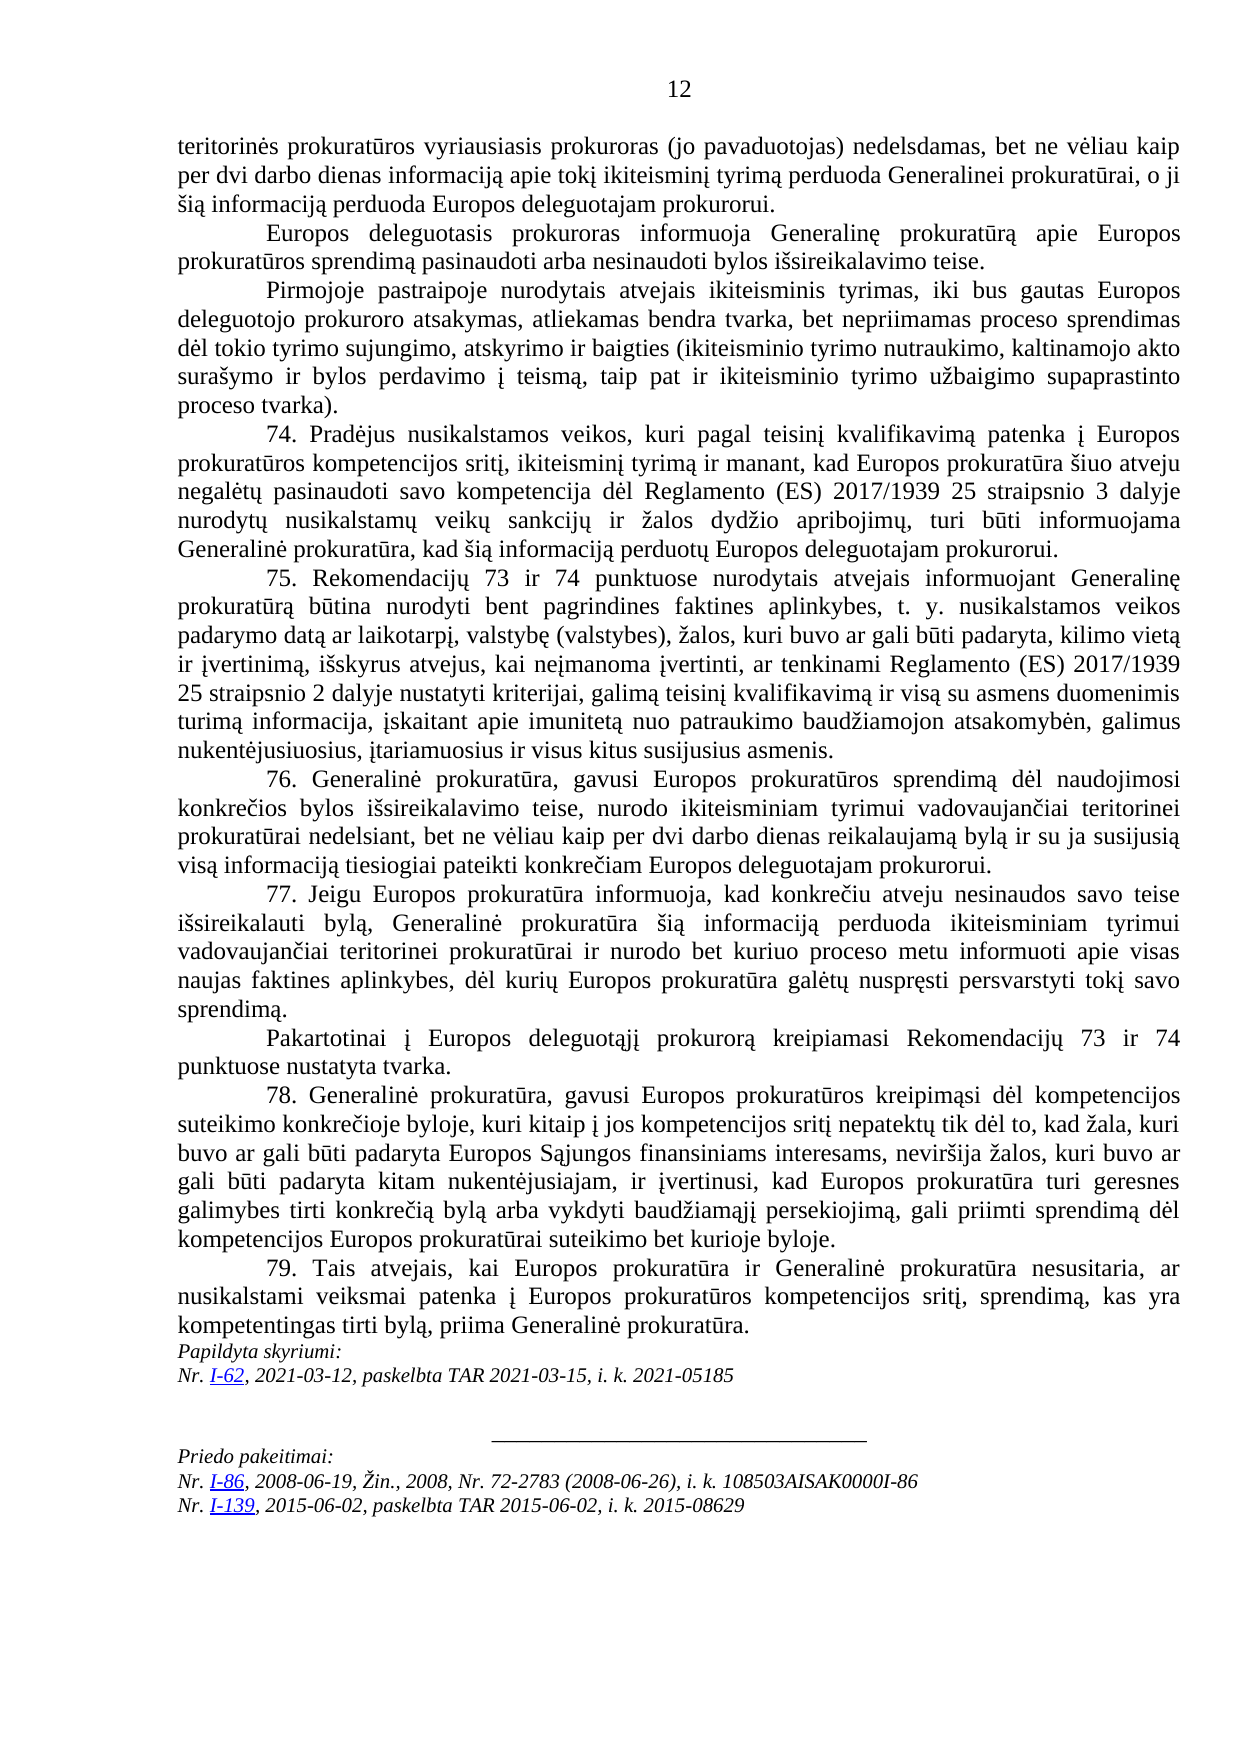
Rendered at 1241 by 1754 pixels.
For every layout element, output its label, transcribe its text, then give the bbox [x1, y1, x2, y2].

text 77. Jeigu Europos prokuratūra informuoja, kad konkrečiu atveju nesinaudos savo teise išsireikalauti bylą, Generalinė prokuratūra šią informaciją perduoda ikiteisminiam tyrimui vadovaujančiai teritorinei prokuratūrai ir nurodo bet kuriuo proceso metu informuoti apie visas naujas faktines aplinkybes, dėl kurių Europos prokuratūra galėtų nuspręsti persvarstyti tokį savo sprendimą. [177, 879, 1181, 1023]
text Pirmojoje pastraipoje nurodytais atvejais ikiteisminis tyrimas, iki bus gautas Europos deleguotojo prokuroro atsakymas, atliekamas bendra tvarka, bet nepriimamas proceso sprendimas dėl tokio tyrimo sujungimo, atskyrimo ir baigties (ikiteisminio tyrimo nutraukimo, kaltinamojo akto surašymo ir bylos perdavimo į teismą, taip pat ir ikiteisminio tyrimo užbaigimo supaprastinto proceso tvarka). [177, 275, 1181, 419]
text 76. Generalinė prokuratūra, gavusi Europos prokuratūros sprendimą dėl naudojimosi konkrečios bylos išsireikalavimo teise, nurodo ikiteisminiam tyrimui vadovaujančiai teritorinei prokuratūrai nedelsiant, bet ne vėliau kaip per dvi darbo dienas reikalaujamą bylą ir su ja susijusią visą informaciją tiesiogiai pateikti konkrečiam Europos deleguotajam prokurorui. [177, 764, 1181, 879]
text Papildyta skyriumi: [177, 1339, 1181, 1363]
text Europos deleguotasis prokuroras informuoja Generalinę prokuratūrą apie Europos prokuratūros sprendimą pasinaudoti arba nesinaudoti bylos išsireikalavimo teise. [177, 218, 1181, 275]
text 74. Pradėjus nusikalstamos veikos, kuri pagal teisinį kvalifikavimą patenka į Europos prokuratūros kompetencijos sritį, ikiteisminį tyrimą ir manant, kad Europos prokuratūra šiuo atveju negalėtų pasinaudoti savo kompetencija dėl Reglamento (ES) 2017/1939 25 straipsnio 3 dalyje nurodytų nusikalstamų veikų sankcijų ir žalos dydžio apribojimų, turi būti informuojama Generalinė prokuratūra, kad šią informaciją perduotų Europos deleguotajam prokurorui. [177, 419, 1181, 563]
text Pakartotinai į Europos deleguotąjį prokurorą kreipiamasi Rekomendacijų 73 ir 74 punktuose nustatyta tvarka. [177, 1023, 1181, 1080]
text teritorinės prokuratūros vyriausiasis prokuroras (jo pavaduotojas) nedelsdamas, bet ne vėliau kaip per dvi darbo dienas informaciją apie tokį ikiteisminį tyrimą perduoda Generalinei prokuratūrai, o ji šią informaciją perduoda Europos deleguotajam prokurorui. [177, 131, 1181, 218]
text Nr. I-86, 2008-06-19, Žin., 2008, Nr. 72-2783 (2008-06-26), i. k. 108503AISAK0000I-86 [177, 1468, 1181, 1493]
text Nr. I-139, 2015-06-02, paskelbta TAR 2015-06-02, i. k. 2015-08629 [177, 1493, 1181, 1517]
text Priedo pakeitimai: [177, 1444, 1181, 1468]
text Nr. I-62, 2021-03-12, paskelbta TAR 2021-03-15, i. k. 2021-05185 [177, 1363, 1181, 1387]
text ______________________________ [177, 1416, 1181, 1444]
text 78. Generalinė prokuratūra, gavusi Europos prokuratūros kreipimąsi dėl kompetencijos suteikimo konkrečioje byloje, kuri kitaip į jos kompetencijos sritį nepatektų tik dėl to, kad žala, kuri buvo ar gali būti padaryta Europos Sąjungos finansiniams interesams, neviršija žalos, kuri buvo ar gali būti padaryta kitam nukentėjusiajam, ir įvertinusi, kad Europos prokuratūra turi geresnes galimybes tirti konkrečią bylą arba vykdyti baudžiamąjį persekiojimą, gali priimti sprendimą dėl kompetencijos Europos prokuratūrai suteikimo bet kurioje byloje. [177, 1080, 1181, 1253]
text 79. Tais atvejais, kai Europos prokuratūra ir Generalinė prokuratūra nesusitaria, ar nusikalstami veiksmai patenka į Europos prokuratūros kompetencijos sritį, sprendimą, kas yra kompetentingas tirti bylą, priima Generalinė prokuratūra. [177, 1253, 1181, 1339]
text 75. Rekomendacijų 73 ir 74 punktuose nurodytais atvejais informuojant Generalinę prokuratūrą būtina nurodyti bent pagrindines faktines aplinkybes, t. y. nusikalstamos veikos padarymo datą ar laikotarpį, valstybę (valstybes), žalos, kuri buvo ar gali būti padaryta, kilimo vietą ir įvertinimą, išskyrus atvejus, kai neįmanoma įvertinti, ar tenkinami Reglamento (ES) 2017/1939 25 straipsnio 2 dalyje nustatyti kriterijai, galimą teisinį kvalifikavimą ir visą su asmens duomenimis turimą informacija, įskaitant apie imunitetą nuo patraukimo baudžiamojon atsakomybėn, galimus nukentėjusiuosius, įtariamuosius ir visus kitus susijusius asmenis. [177, 563, 1181, 764]
